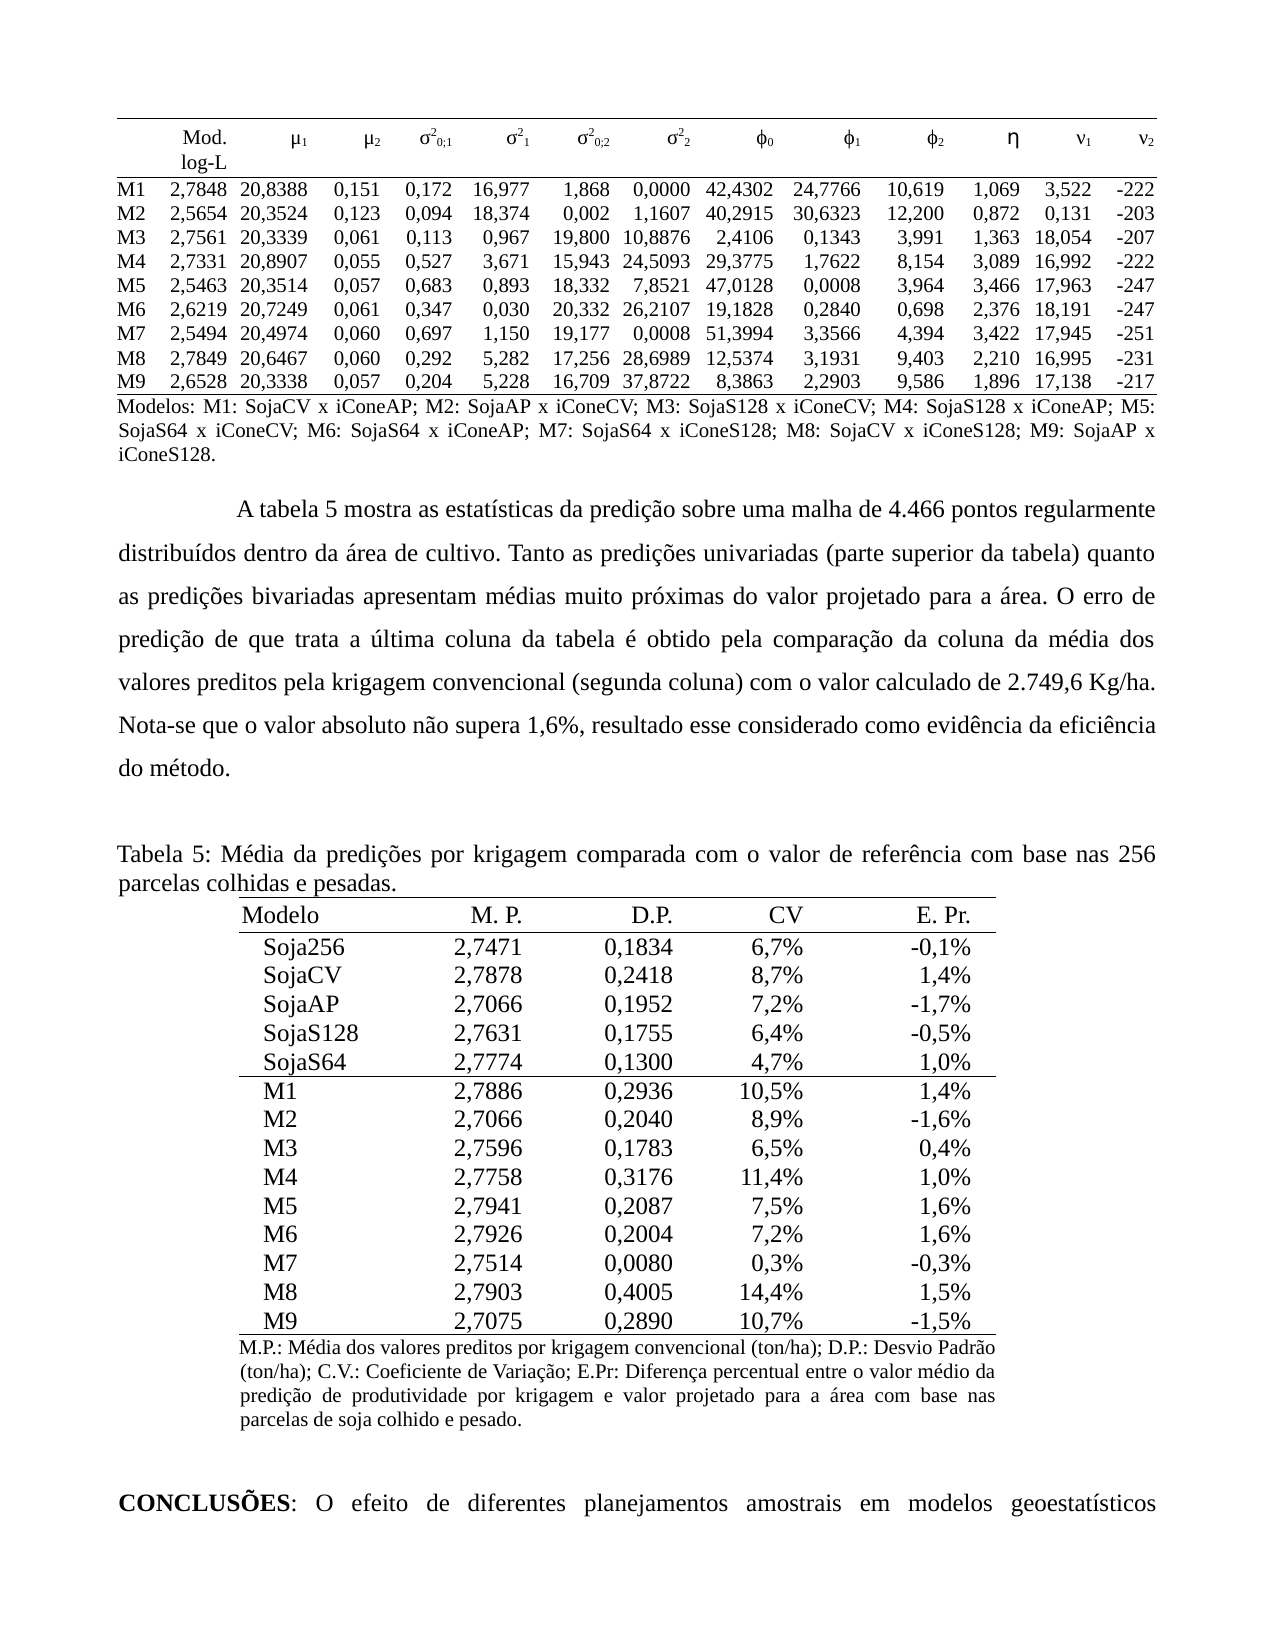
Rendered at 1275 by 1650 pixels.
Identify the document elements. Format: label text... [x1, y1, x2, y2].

text SojaCV 2,7878 0,2418 8,7% 1,4% [238, 961, 996, 989]
text CONCLUSÕES: O efeito de diferentes planejamentos amostrais em modelos geoestatísticos [118, 1488, 1157, 1517]
text Tabela 5: Média da predições por krigagem comparada com o valor de referência com base nas 256 parcelas colhidas e pesadas. [117, 839, 1157, 897]
text M1 2,7848 20,8388 0,151 0,172 16,977 1,868 0,0000 42,4302 24,7766 10,619 1,069 3,522 -222 [117, 178, 1157, 201]
text M2 2,7066 0,2040 8,9% -1,6% [238, 1104, 996, 1133]
text M9 2,6528 20,3338 0,057 0,204 5,228 16,709 37,8722 8,3863 2,2903 9,586 1,896 17,138 -217 [117, 369, 1157, 394]
text M8 2,7849 20,6467 0,060 0,292 5,282 17,256 28,6989 12,5374 3,1931 9,403 2,210 16,995 -231 [117, 345, 1157, 369]
text M7 2,5494 20,4974 0,060 0,697 1,150 19,177 0,0008 51,3994 3,3566 4,394 3,422 17,945 -251 [117, 321, 1157, 345]
text SojaS128 2,7631 0,1755 6,4% -0,5% [238, 1018, 996, 1047]
text Modelo M. P. D.P. CV E. Pr. [238, 898, 996, 932]
text Soja256 2,7471 0,1834 6,7% -0,1% [238, 932, 996, 961]
text M1 2,7886 0,2936 10,5% 1,4% [238, 1076, 996, 1104]
text M3 2,7596 0,1783 6,5% 0,4% [238, 1133, 996, 1162]
text M6 2,6219 20,7249 0,061 0,347 0,030 20,332 26,2107 19,1828 0,2840 0,698 2,376 18,191 -247 [117, 297, 1157, 321]
text M4 2,7758 0,3176 11,4% 1,0% [238, 1162, 996, 1191]
text M2 2,5654 20,3524 0,123 0,094 18,374 0,002 1,1607 40,2915 30,6323 12,200 0,872 0,131 -203 [117, 201, 1157, 225]
text M.P.: Média dos valores preditos por krigagem convencional (ton/ha); D.P.: Desvio Padrão (ton/ha); C.V.: Coeficiente de Variação; E.Pr: Diferença percentual entre o valor médio da predição de produtividade por krigagem e valor projetado para a área com base nas parcelas de soja colhido e pesado. [238, 1334, 996, 1431]
text Mod. μ1 μ2 σ20;1 σ21 σ20;2 σ22 ϕ0 ϕ1 ϕ2 η ν1 ν2 log-L [117, 119, 1157, 177]
text M5 2,5463 20,3514 0,057 0,683 0,893 18,332 7,8521 47,0128 0,0008 3,964 3,466 17,963 -247 [117, 273, 1157, 297]
text SojaS64 2,7774 0,1300 4,7% 1,0% [238, 1047, 996, 1076]
text M4 2,7331 20,8907 0,055 0,527 3,671 15,943 24,5093 29,3775 1,7622 8,154 3,089 16,992 -222 [117, 249, 1157, 273]
text Modelos: M1: SojaCV x iConeAP; M2: SojaAP x iConeCV; M3: SojaS128 x iConeCV; M4: SojaS128 x iConeAP; M5: SojaS64 x iConeCV; M6: SojaS64 x iConeAP; M7: SojaS64 x iConeS128; M8: SojaCV x iConeS128; M9: SojaAP x iConeS128. [117, 395, 1157, 466]
text M5 2,7941 0,2087 7,5% 1,6% [238, 1191, 996, 1219]
text M6 2,7926 0,2004 7,2% 1,6% [238, 1219, 996, 1248]
text M8 2,7903 0,4005 14,4% 1,5% [238, 1277, 996, 1306]
text M7 2,7514 0,0080 0,3% -0,3% [238, 1248, 996, 1277]
text A tabela 5 mostra as estatísticas da predição sobre uma malha de 4.466 pontos regularmente distribuídos dentro da área de cultivo. Tanto as predições univariadas (parte superior da tabela) quanto as predições bivariadas apresentam médias muito próximas do valor projetado para a área. O erro de predição de que trata a última coluna da tabela é obtido pela comparação da coluna da média dos valores preditos pela krigagem convencional (segunda coluna) com o valor calculado de 2.749,6 Kg/ha. Nota-se que o valor absoluto não supera 1,6%, resultado esse considerado como evidência da eficiência do método. [118, 494, 1157, 782]
text M9 2,7075 0,2890 10,7% -1,5% [238, 1306, 996, 1334]
text SojaAP 2,7066 0,1952 7,2% -1,7% [238, 989, 996, 1018]
text M3 2,7561 20,3339 0,061 0,113 0,967 19,800 10,8876 2,4106 0,1343 3,991 1,363 18,054 -207 [117, 225, 1157, 249]
